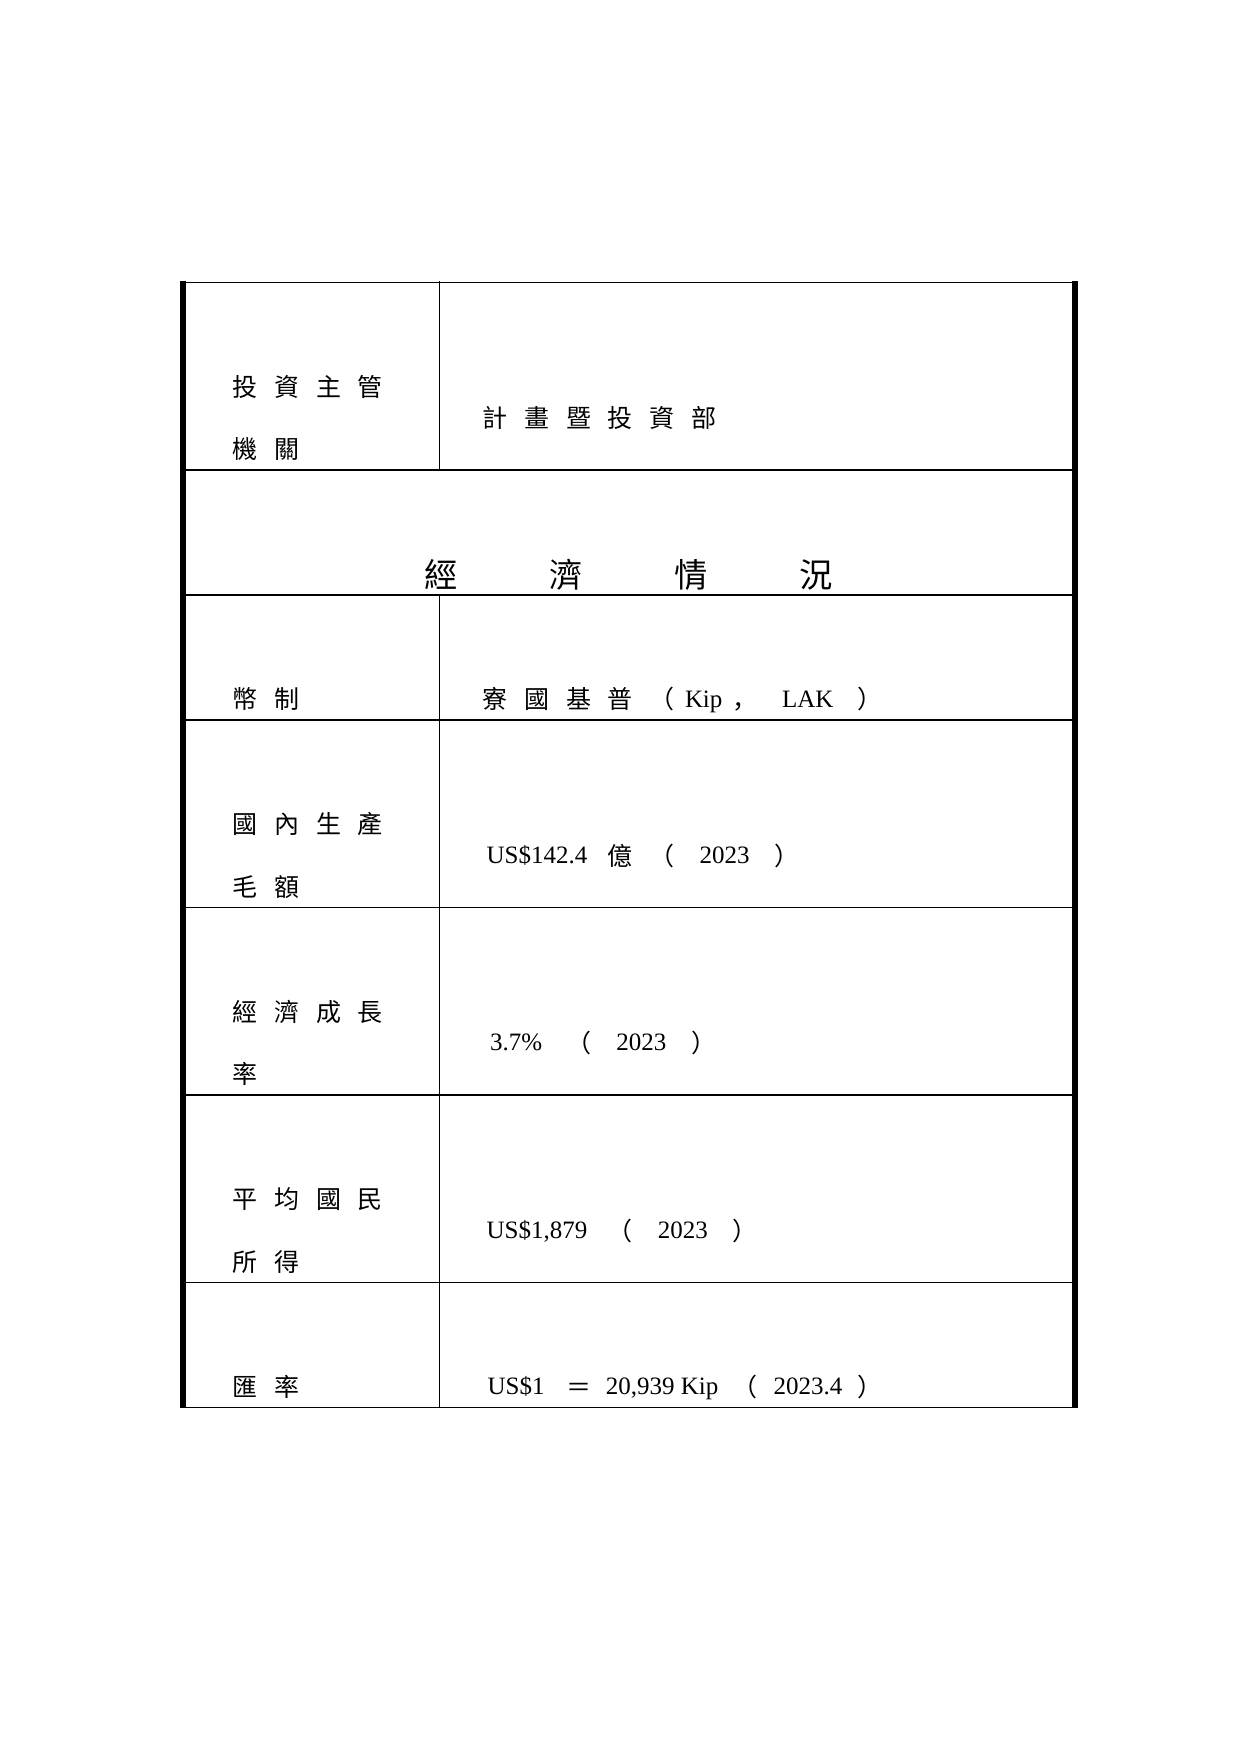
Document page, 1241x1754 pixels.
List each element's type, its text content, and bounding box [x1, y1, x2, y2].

table_cell US$1＝20,939 Kip（2023.4） [440, 1283, 1072, 1406]
table_cell 經 濟 情 況 [186, 471, 1072, 594]
table_cell 平均國民所得 [186, 1096, 439, 1281]
table_cell US$1,879（2023） [440, 1096, 1072, 1281]
table_cell 匯率 [186, 1283, 439, 1406]
table_cell 幣制 [186, 596, 439, 719]
table_cell 3.7%（2023） [440, 908, 1072, 1094]
table_cell 國內生產毛額 [186, 721, 439, 906]
table_cell 寮國基普（Kip，LAK） [440, 596, 1072, 719]
table_cell 計畫暨投資部 [440, 283, 1072, 469]
table_cell 經濟成長率 [186, 908, 439, 1094]
table_cell 投資主管機關 [186, 283, 439, 469]
table_cell US$142.4億（2023） [440, 721, 1072, 906]
